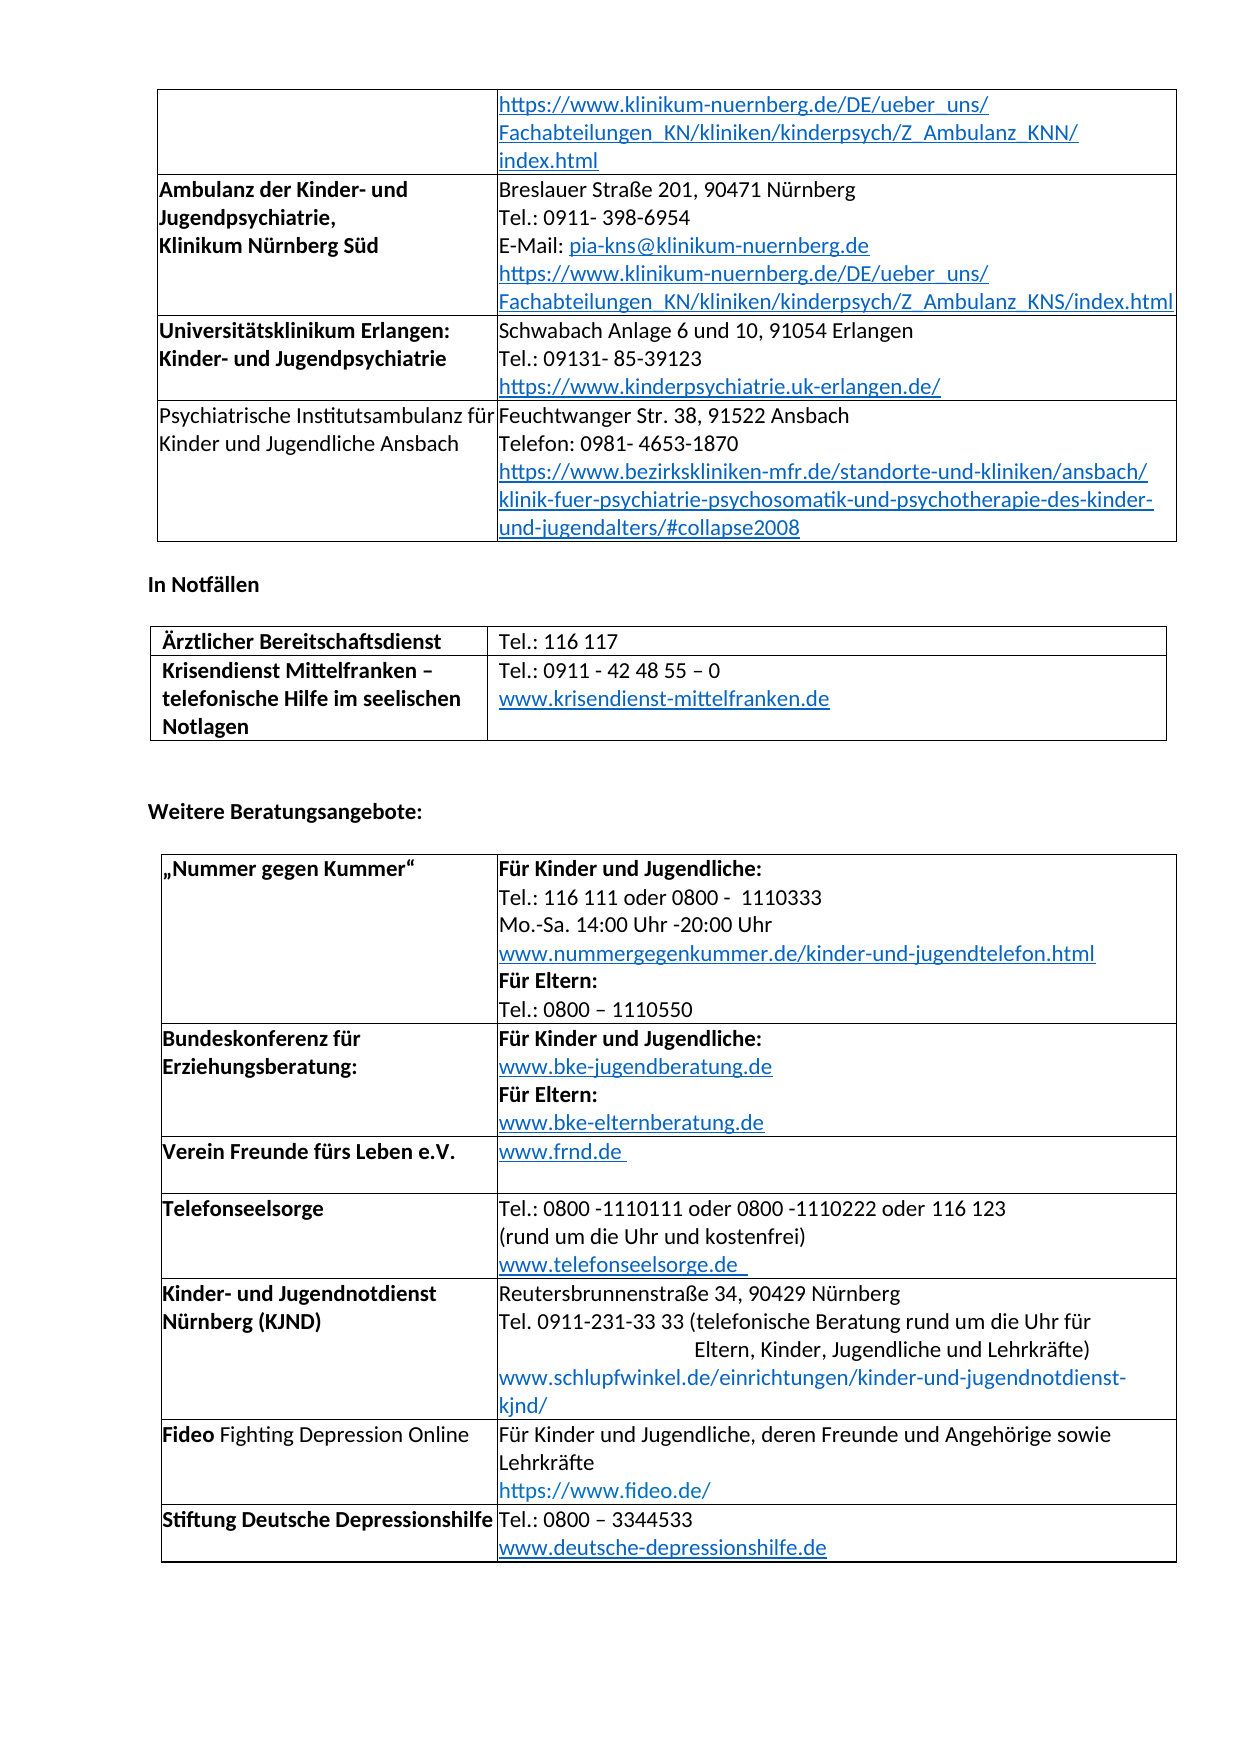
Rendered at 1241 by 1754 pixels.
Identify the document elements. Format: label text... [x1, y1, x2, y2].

table_cell Verein Freunde fürs Leben e.V. [162, 1137, 497, 1193]
table_cell Für Kinder und Jugendliche, deren Freunde und Angehörige sowie Lehrkräfte https://www.fideo.de/ [498, 1420, 1176, 1504]
table_header Tel.: 116 117 [488, 627, 1166, 655]
table_cell Stiftung Deutsche Depressionshilfe [162, 1505, 497, 1561]
table_cell Schwabach Anlage 6 und 10, 91054 Erlangen Tel.: 09131- 85-39123 https://www.kinderpsychiatrie.uk-erlangen.de/ [498, 316, 1176, 400]
text In Notfällen [148, 570, 1092, 598]
table_cell Tel.: 0800 -1110111 oder 0800 -1110222 oder 116 123 (rund um die Uhr und kostenfrei) www.telefonseelsorge.de [498, 1194, 1176, 1278]
table_cell Universitätsklinikum Erlangen: Kinder- und Jugendpsychiatrie [158, 316, 497, 400]
table_cell www.frnd.de [498, 1137, 1176, 1193]
table_cell Reutersbrunnenstraße 34, 90429 Nürnberg Tel. 0911-231-33 33 (telefonische Beratung rund um die Uhr für Eltern, Kinder, Jugendliche und Lehrkräfte) www.schlupfwinkel.de/einrichtungen/kinder-und-jugendnotdienst-kjnd/ [498, 1279, 1176, 1419]
table_cell Für Kinder und Jugendliche: www.bke-jugendberatung.de Für Eltern: www.bke-elternberatung.de [498, 1024, 1176, 1136]
table_cell Tel.: 0911 - 42 48 55 – 0 www.krisendienst-mittelfranken.de [488, 656, 1166, 740]
table_cell Kinder- und Jugendnotdienst Nürnberg (KJND) [162, 1279, 497, 1419]
table_cell Tel.: 0800 – 3344533 www.deutsche-depressionshilfe.de [498, 1505, 1176, 1561]
table_header Ärztlicher Bereitschaftsdienst [151, 627, 487, 655]
table_cell Psychiatrische Institutsambulanz für Kinder und Jugendliche Ansbach [158, 401, 497, 541]
table_cell [158, 90, 497, 174]
table_header Für Kinder und Jugendliche: Tel.: 116 111 oder 0800 - 1110333 Mo.-Sa. 14:00 Uhr -20:00 Uhr www.nummergegenkummer.de/kinder-und-jugendtelefon.html Für Eltern: Tel.: 0800 – 1110550 [498, 855, 1176, 1023]
table_cell Breslauer Straße 201, 90471 Nürnberg Tel.: 0911- 398-6954 E-Mail: pia-kns@klinikum-nuernberg.de https://www.klinikum-nuernberg.de/DE/ueber_uns/Fachabteilungen_KN/kliniken/kinderpsych/Z_Ambulanz_KNS/index.html [498, 175, 1176, 315]
table_cell Telefonseelsorge [162, 1194, 497, 1278]
table_cell Feuchtwanger Str. 38, 91522 Ansbach Telefon: 0981- 4653-1870 https://www.bezirkskliniken-mfr.de/standorte-und-kliniken/ansbach/klinik-fuer-psychiatrie-psychosomatik-und-psychotherapie-des-kinder-und-jugendalters/#collapse2008 [498, 401, 1176, 541]
table_header „Nummer gegen Kummer“ [162, 855, 497, 1023]
table_cell Krisendienst Mittelfranken – telefonische Hilfe im seelischen Notlagen [151, 656, 487, 740]
table_cell https://www.klinikum-nuernberg.de/DE/ueber_uns/Fachabteilungen_KN/kliniken/kinderpsych/Z_Ambulanz_KNN/index.html [498, 90, 1176, 174]
table_cell Bundeskonferenz für Erziehungsberatung: [162, 1024, 497, 1136]
table_cell Ambulanz der Kinder- und Jugendpsychiatrie, Klinikum Nürnberg Süd [158, 175, 497, 315]
text Weitere Beratungsangebote: [148, 797, 1092, 826]
table_cell Fideo Fighting Depression Online [162, 1420, 497, 1504]
